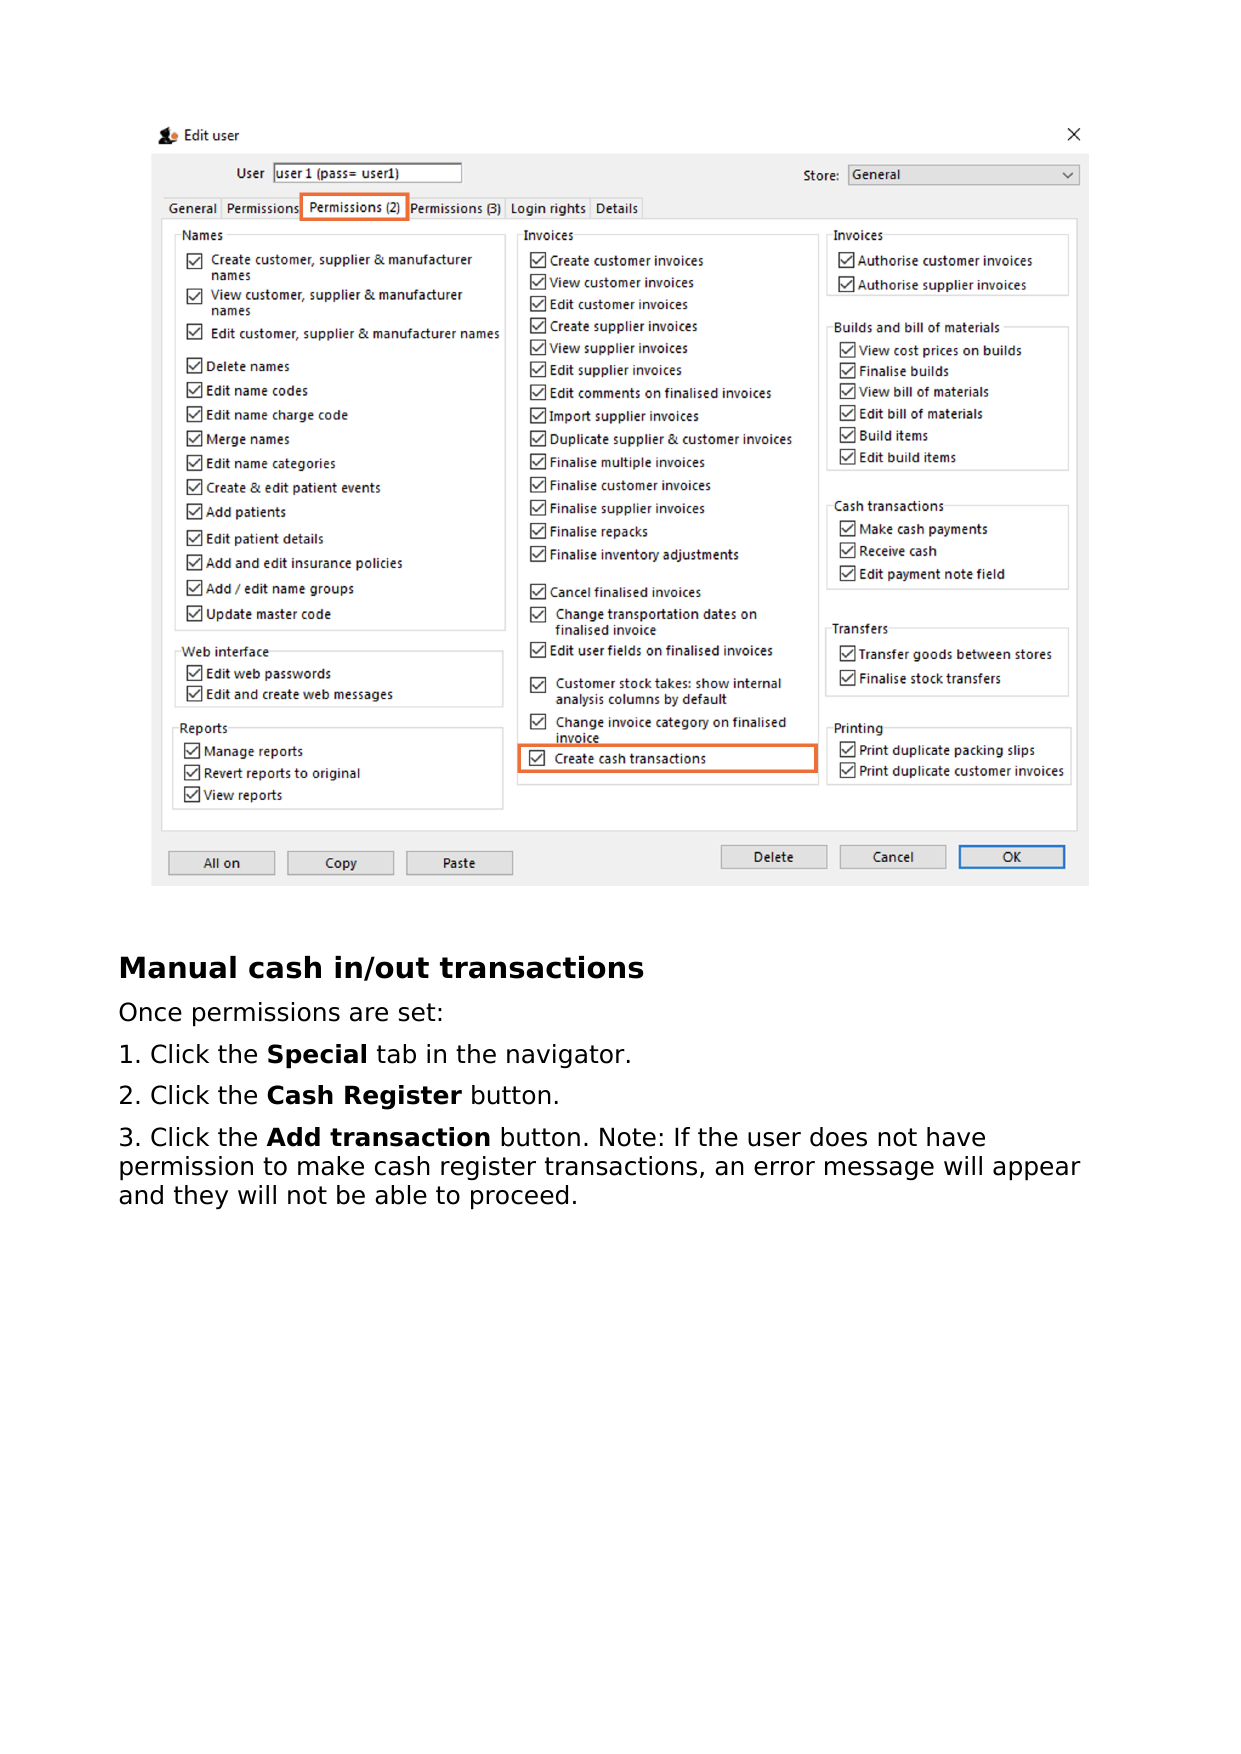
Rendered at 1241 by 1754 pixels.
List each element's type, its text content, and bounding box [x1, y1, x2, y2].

text 1. Click the Special tab in the navigator. [118, 1040, 1122, 1069]
text 2. Click the Cash Register button. [118, 1082, 1122, 1111]
picture [151, 118, 1089, 886]
text Once permissions are set: [118, 998, 1122, 1027]
subtitle Manual cash in/out transactions [118, 952, 1122, 986]
text 3. Click the Add transaction button. Note: If the user does not have permission to make cash register transactions, an error message will appear and they will not be able to proceed. [118, 1123, 1122, 1211]
